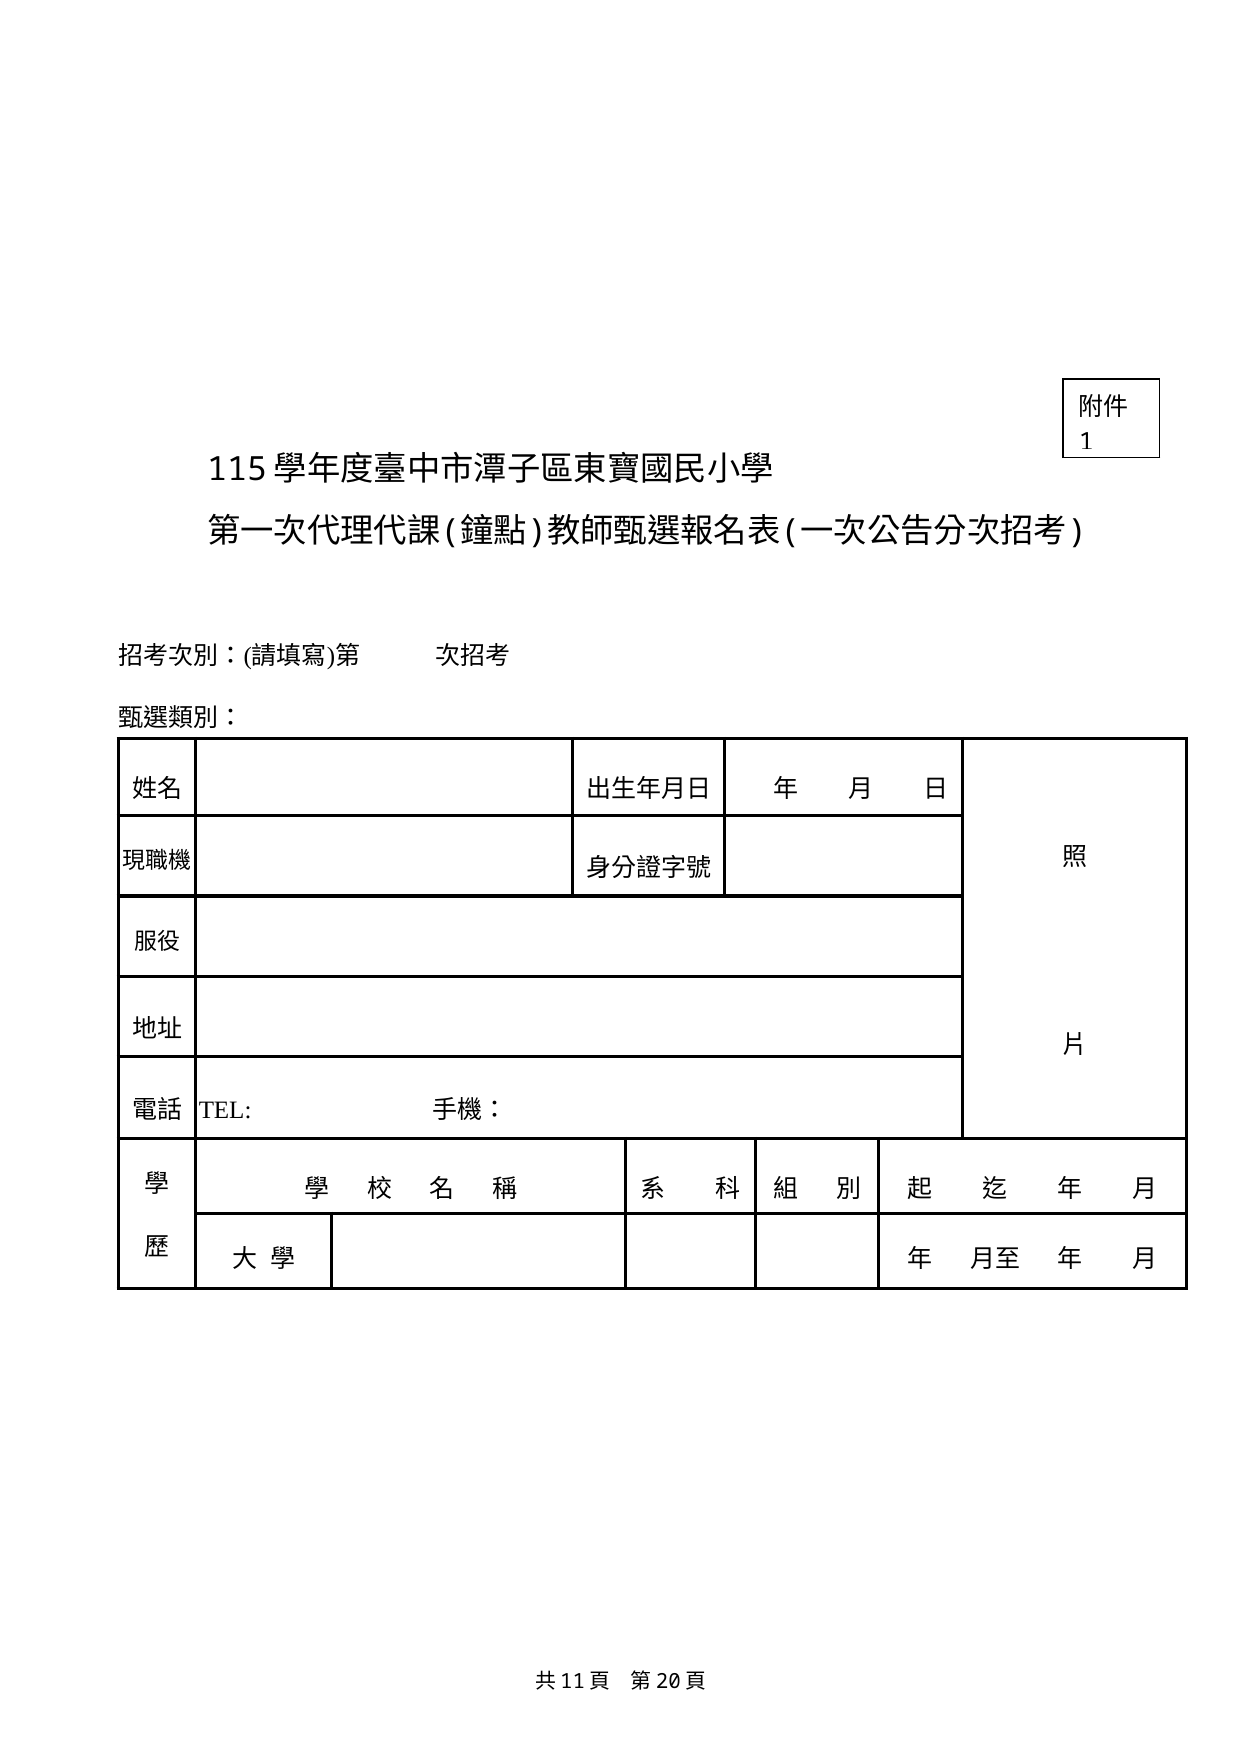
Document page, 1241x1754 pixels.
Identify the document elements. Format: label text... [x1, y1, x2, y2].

table_cell 地址 [120, 978, 194, 1055]
table_cell 電話 [120, 1058, 194, 1137]
table_header 出生年月日 [574, 740, 723, 813]
table_cell [333, 1215, 624, 1287]
text 招考次別：(請填寫)第 次招考 [118, 612, 1122, 674]
table_cell [197, 817, 571, 894]
text 附件1 [1078, 387, 1144, 449]
table_cell 起 迄 年 月 [880, 1140, 1185, 1212]
table_cell 組 別 [757, 1140, 877, 1212]
table_cell 系 科 [627, 1140, 754, 1212]
table_cell 年 月至 年 月 [880, 1215, 1185, 1287]
table_cell [757, 1215, 877, 1287]
text 115學年度臺中市潭子區東寶國民小學 [207, 424, 1122, 487]
table_cell TEL: 手機： [197, 1058, 961, 1137]
table_cell 身分證字號 [574, 817, 723, 894]
table_cell □免役 □役畢 □服役中 [197, 898, 961, 975]
table_cell [197, 978, 961, 1055]
table_cell [726, 817, 961, 894]
table_cell 學 歷 [120, 1140, 194, 1287]
text 第一次代理代課(鐘點)教師甄選報名表(一次公告分次招考) [207, 487, 1122, 549]
text 甄選類別： [118, 674, 1122, 737]
table_header [197, 740, 571, 813]
table_header 照 片 [964, 740, 1185, 1137]
table_cell 服役 情形 [120, 898, 194, 975]
table_header 年 月 日 [726, 740, 961, 813]
table_header 姓名 [120, 740, 194, 813]
table_cell 大 學 [197, 1215, 330, 1287]
table_cell 學 校 名 稱 [197, 1140, 624, 1212]
table_cell [627, 1215, 754, 1287]
table_cell 現職機關學校 [120, 817, 194, 894]
text 115學年度臺中市潭子區東寶國民小學 [1064, 380, 1159, 457]
